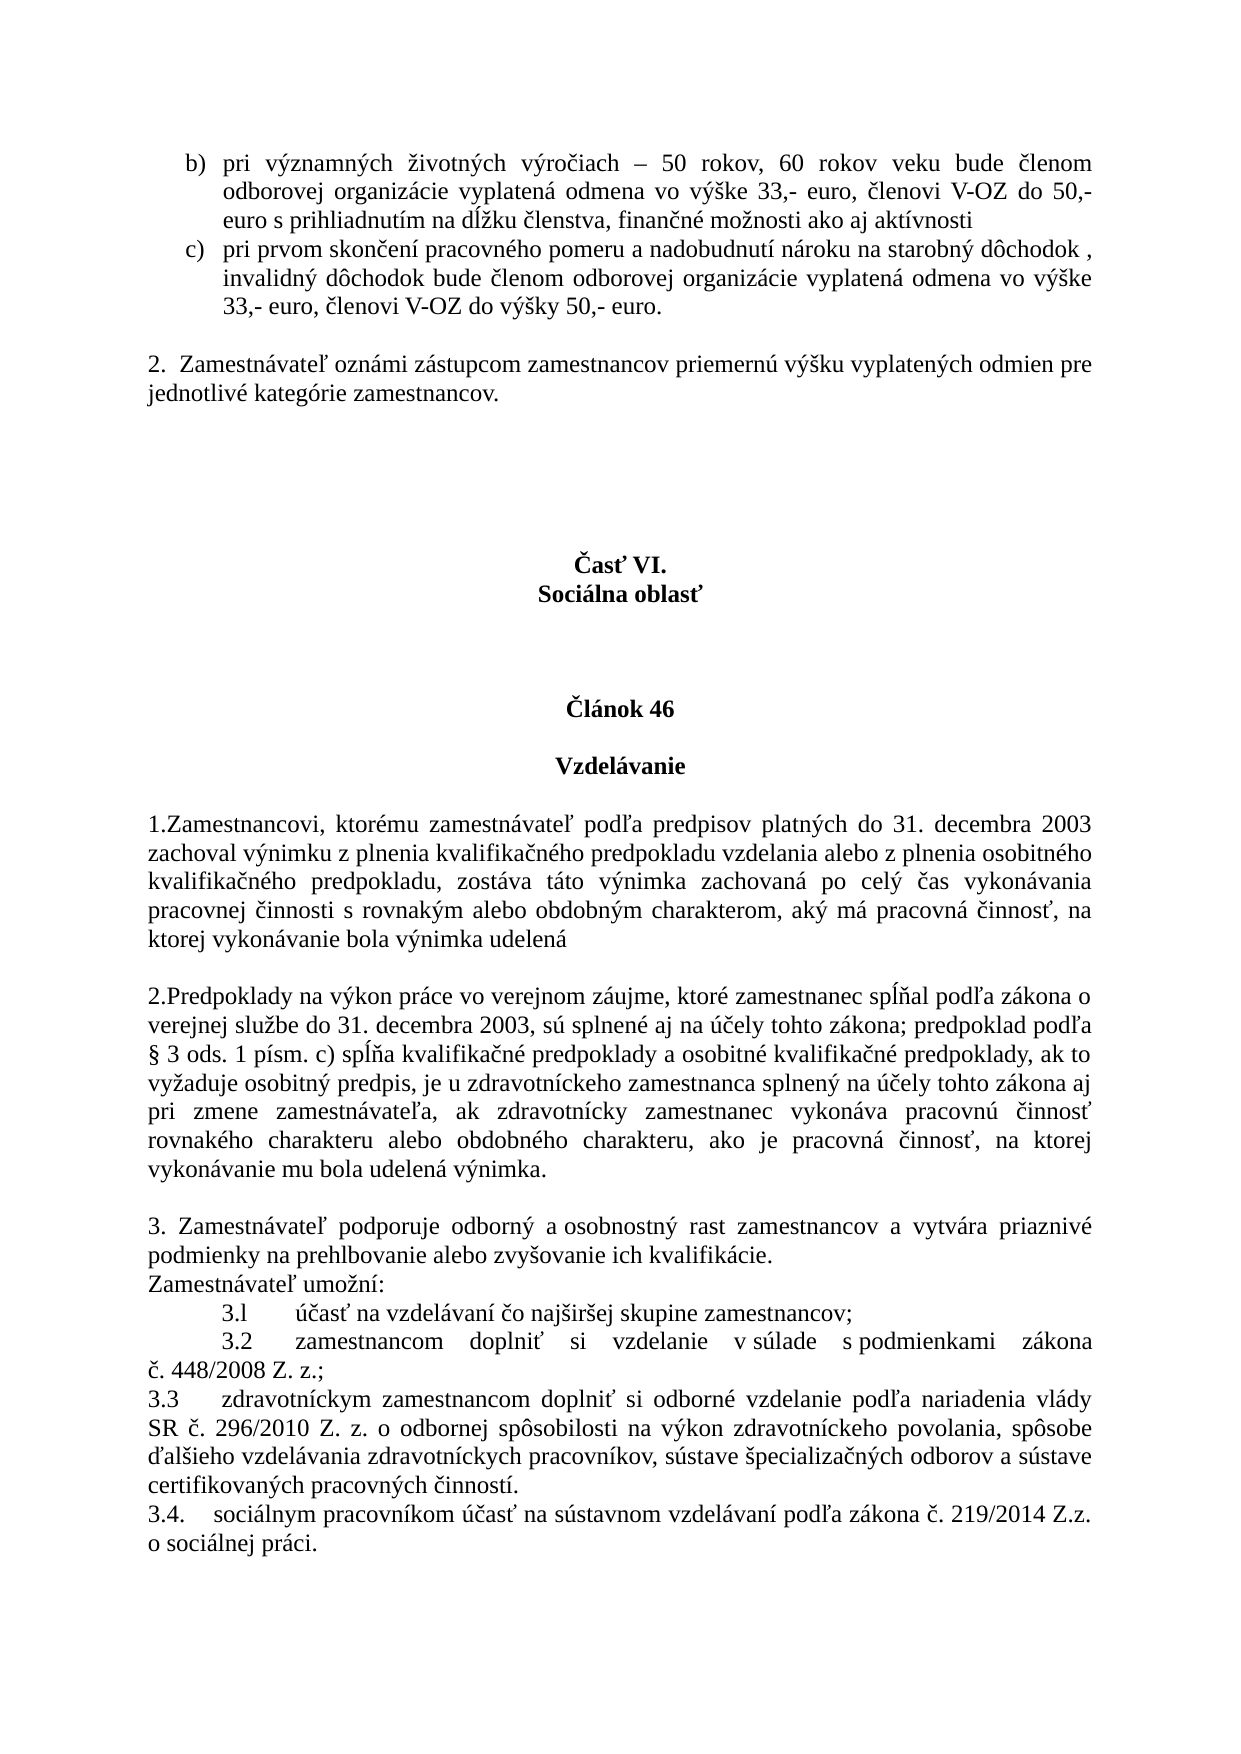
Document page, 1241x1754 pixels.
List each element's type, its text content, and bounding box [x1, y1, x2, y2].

text 3.3 zdravotníckym zamestnancom doplniť si odborné vzdelanie podľa nariadenia vlády SR č. 296/2010 Z. z. o odbornej spôsobilosti na výkon zdravotníckeho povolania, spôsobe ďalšieho vzdelávania zdravotníckych pracovníkov, sústave špecializačných odborov a sústave certifikovaných pracovných činností. [148, 1384, 1093, 1499]
text 2.Predpoklady na výkon práce vo verejnom záujme, ktoré zamestnanec spĺňal podľa zákona o verejnej službe do 31. decembra 2003, sú splnené aj na účely tohto zákona; predpoklad podľa § 3 ods. 1 písm. c) spĺňa kvalifikačné predpoklady a osobitné kvalifikačné predpoklady, ak to vyžaduje osobitný predpis, je u zdravotníckeho zamestnanca splnený na účely tohto zákona aj pri zmene zamestnávateľa, ak zdravotnícky zamestnanec vykonáva pracovnú činnosť rovnakého charakteru alebo obdobného charakteru, ako je pracovná činnosť, na ktorej vykonávanie mu bola udelená výnimka. [148, 981, 1093, 1183]
text Časť VI. [148, 550, 1093, 579]
text Článok 46 [148, 694, 1093, 723]
list pri prvom skončení pracovného pomeru a nadobudnutí nároku na starobný dôchodok , invalidný dôchodok bude členom odborovej organizácie vyplatená odmena vo výške 33,- euro, členovi V-OZ do výšky 50,- euro. [185, 234, 1093, 320]
text Zamestnávateľ umožní: [148, 1269, 1093, 1298]
text Vzdelávanie [148, 751, 1093, 780]
text 3.4. sociálnym pracovníkom účasť na sústavnom vzdelávaní podľa zákona č. 219/2014 Z.z. o sociálnej práci. [148, 1499, 1093, 1556]
text 3.2 zamestnancom doplniť si vzdelanie v súlade s podmienkami zákona č. 448/2008 Z. z.; [148, 1326, 1093, 1384]
text 3.l účasť na vzdelávaní čo najširšej skupine zamestnancov; [148, 1298, 1093, 1326]
text 3. Zamestnávateľ podporuje odborný a osobnostný rast zamestnancov a vytvára priaznivé podmienky na prehlbovanie alebo zvyšovanie ich kvalifikácie. [148, 1211, 1093, 1269]
list pri významných životných výročiach – 50 rokov, 60 rokov veku bude členom odborovej organizácie vyplatená odmena vo výške 33,- euro, členovi V-OZ do 50,- euro s prihliadnutím na dĺžku členstva, finančné možnosti ako aj aktívnosti [185, 148, 1093, 234]
text 2. Zamestnávateľ oznámi zástupcom zamestnancov priemernú výšku vyplatených odmien pre jednotlivé kategórie zamestnancov. [148, 349, 1093, 406]
text 1.Zamestnancovi, ktorému zamestnávateľ podľa predpisov platných do 31. decembra 2003 zachoval výnimku z plnenia kvalifikačného predpokladu vzdelania alebo z plnenia osobitného kvalifikačného predpokladu, zostáva táto výnimka zachovaná po celý čas vykonávania pracovnej činnosti s rovnakým alebo obdobným charakterom, aký má pracovná činnosť, na ktorej vykonávanie bola výnimka udelená [148, 809, 1093, 953]
text Sociálna oblasť [148, 579, 1093, 608]
